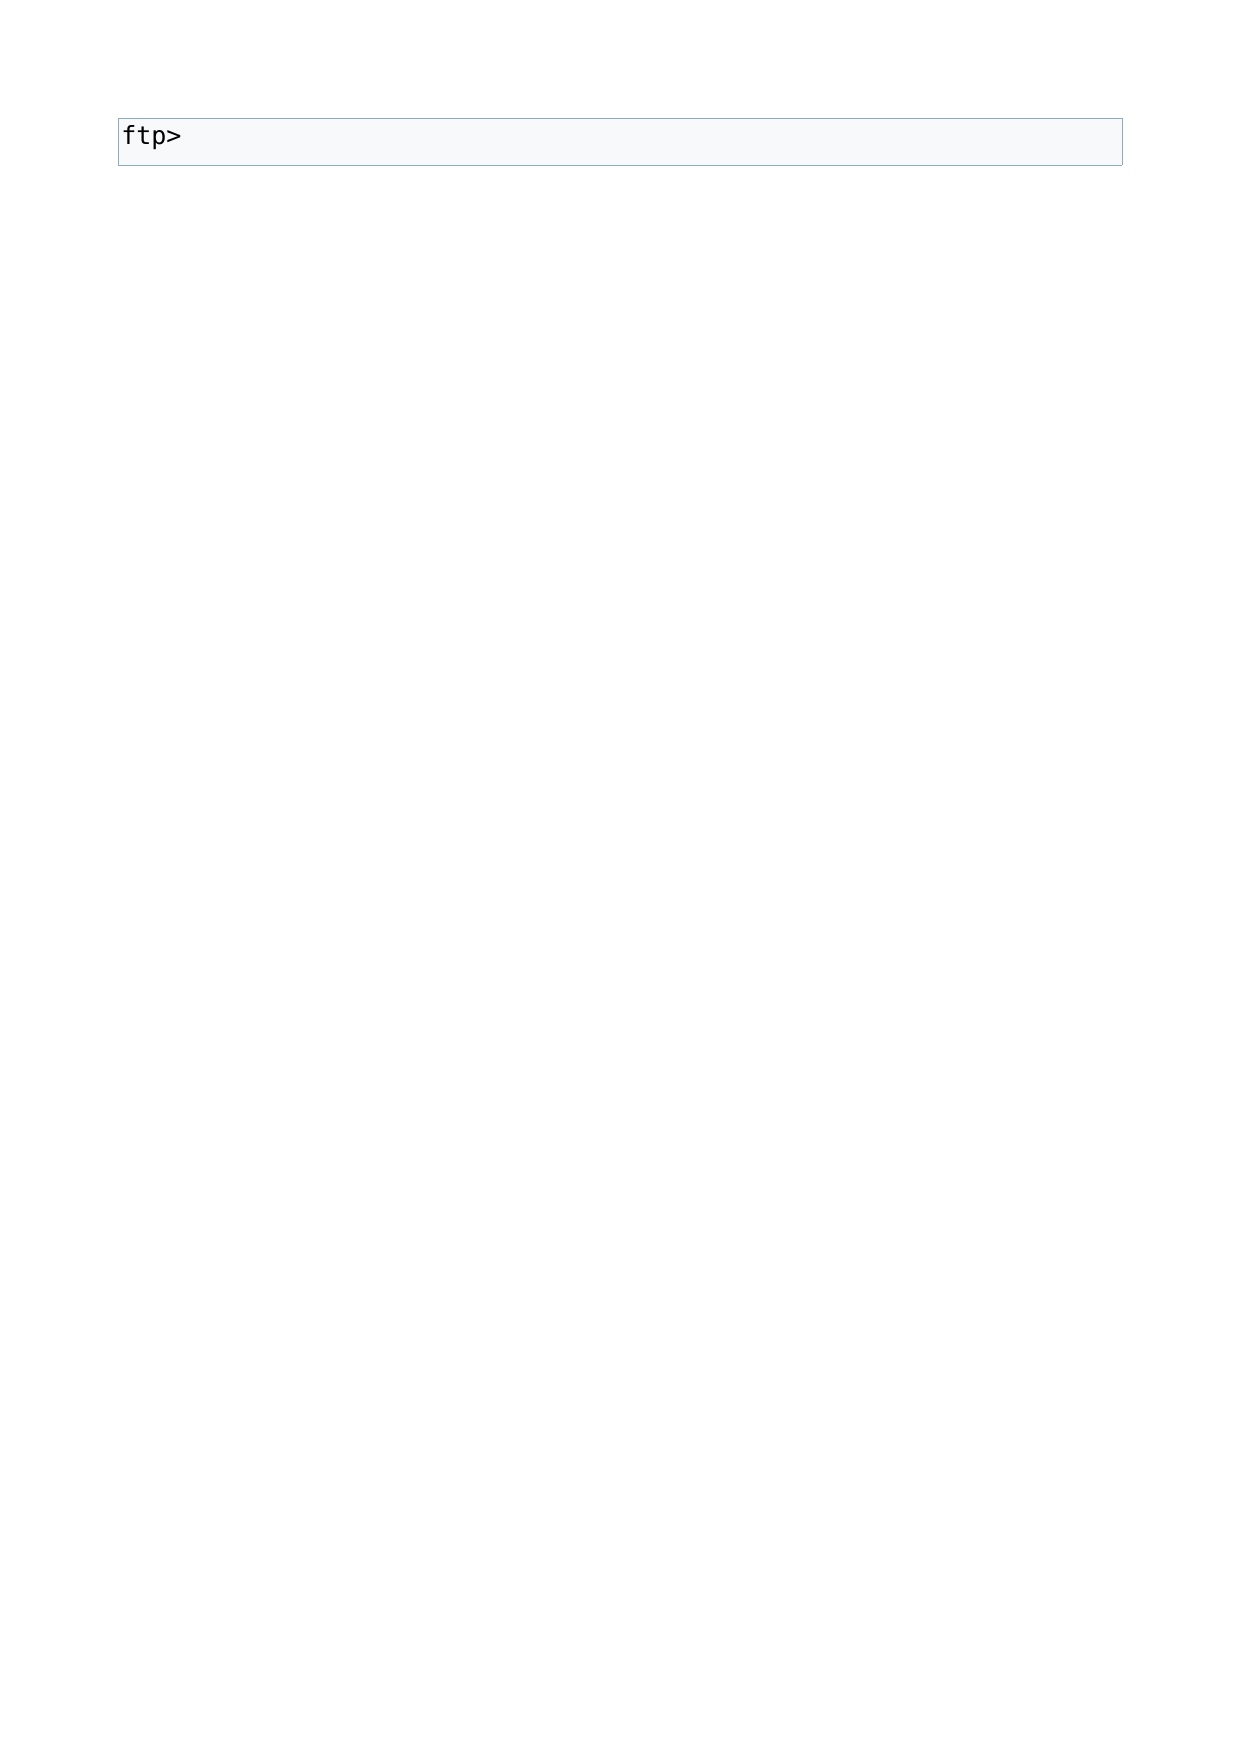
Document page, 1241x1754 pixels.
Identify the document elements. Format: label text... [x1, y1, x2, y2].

table_header ftp> [119, 119, 1122, 165]
